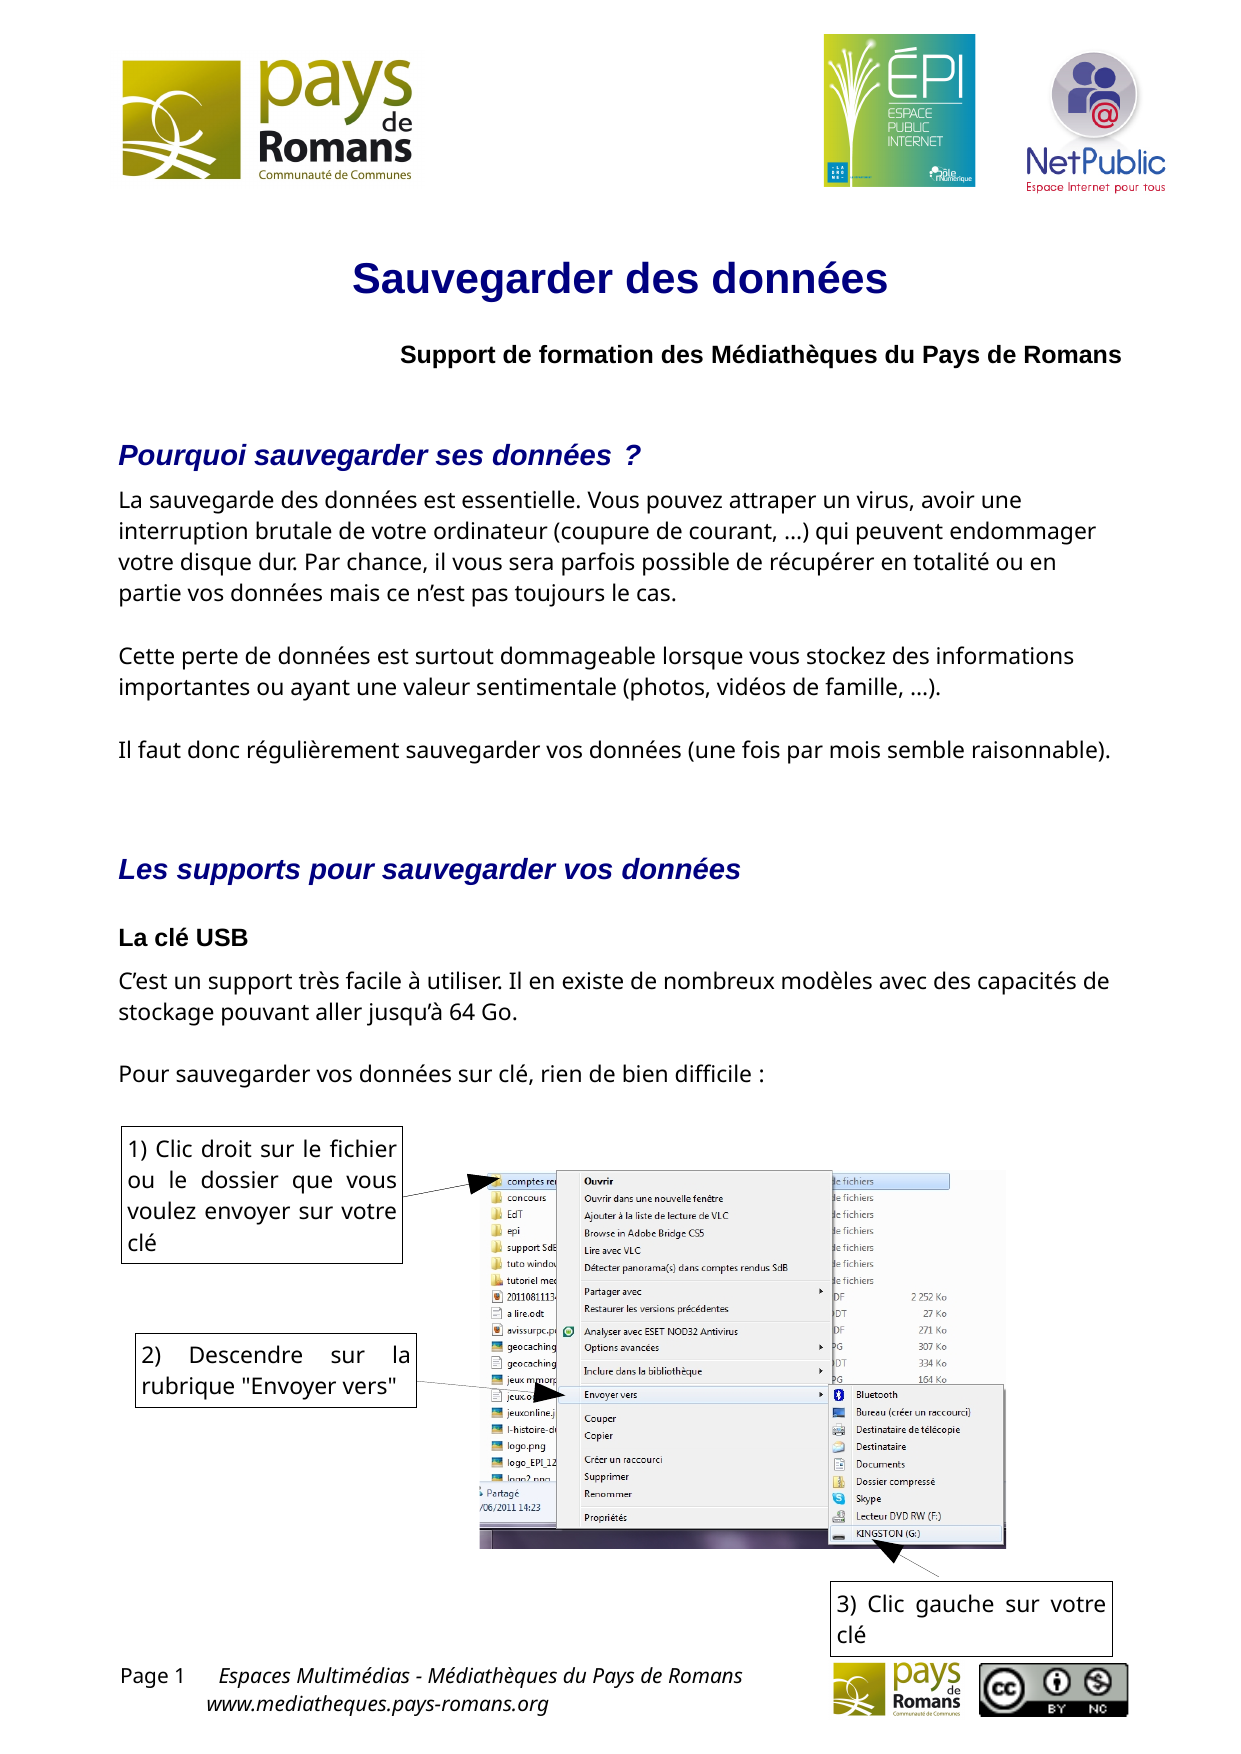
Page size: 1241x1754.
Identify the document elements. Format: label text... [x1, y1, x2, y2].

picture [979, 1663, 1129, 1717]
subtitle Pourquoi sauvegarder ses données ? [118, 438, 1122, 471]
subtitle Support de formation des Médiathèques du Pays de Romans [118, 340, 1122, 369]
text Cette perte de données est surtout dommageable lorsque vous stockez des informations importantes ou ayant une valeur sentimentale (photos, vidéos de famille, …). [118, 640, 1122, 702]
list C’est un support très facile à utiliser. Il en existe de nombreux modèles avec des capacités de stockage pouvant aller jusqu’à 64 Go. [118, 965, 1122, 1027]
subtitle Sauvegarder des données [118, 253, 1122, 303]
text Pour sauvegarder vos données sur clé, rien de bien difficile : [118, 1058, 1122, 1090]
picture [110, 50, 425, 189]
picture [1017, 43, 1173, 199]
text Il faut donc régulièrement sauvegarder vos données (une fois par mois semble raisonnable). [118, 734, 1122, 765]
picture [479, 1170, 1007, 1549]
text La sauvegarde des données est essentielle. Vous pouvez attraper un virus, avoir une interruption brutale de votre ordinateur (coupure de courant, …) qui peuvent endommager votre disque dur. Par chance, il vous sera parfois possible de récupérer en totalité ou en partie vos données mais ce n’est pas toujours le cas. [118, 484, 1122, 609]
subtitle La clé USB [118, 923, 1122, 952]
subtitle Les supports pour sauvegarder vos données [118, 852, 1122, 886]
picture [823, 34, 971, 187]
picture [828, 1659, 965, 1720]
